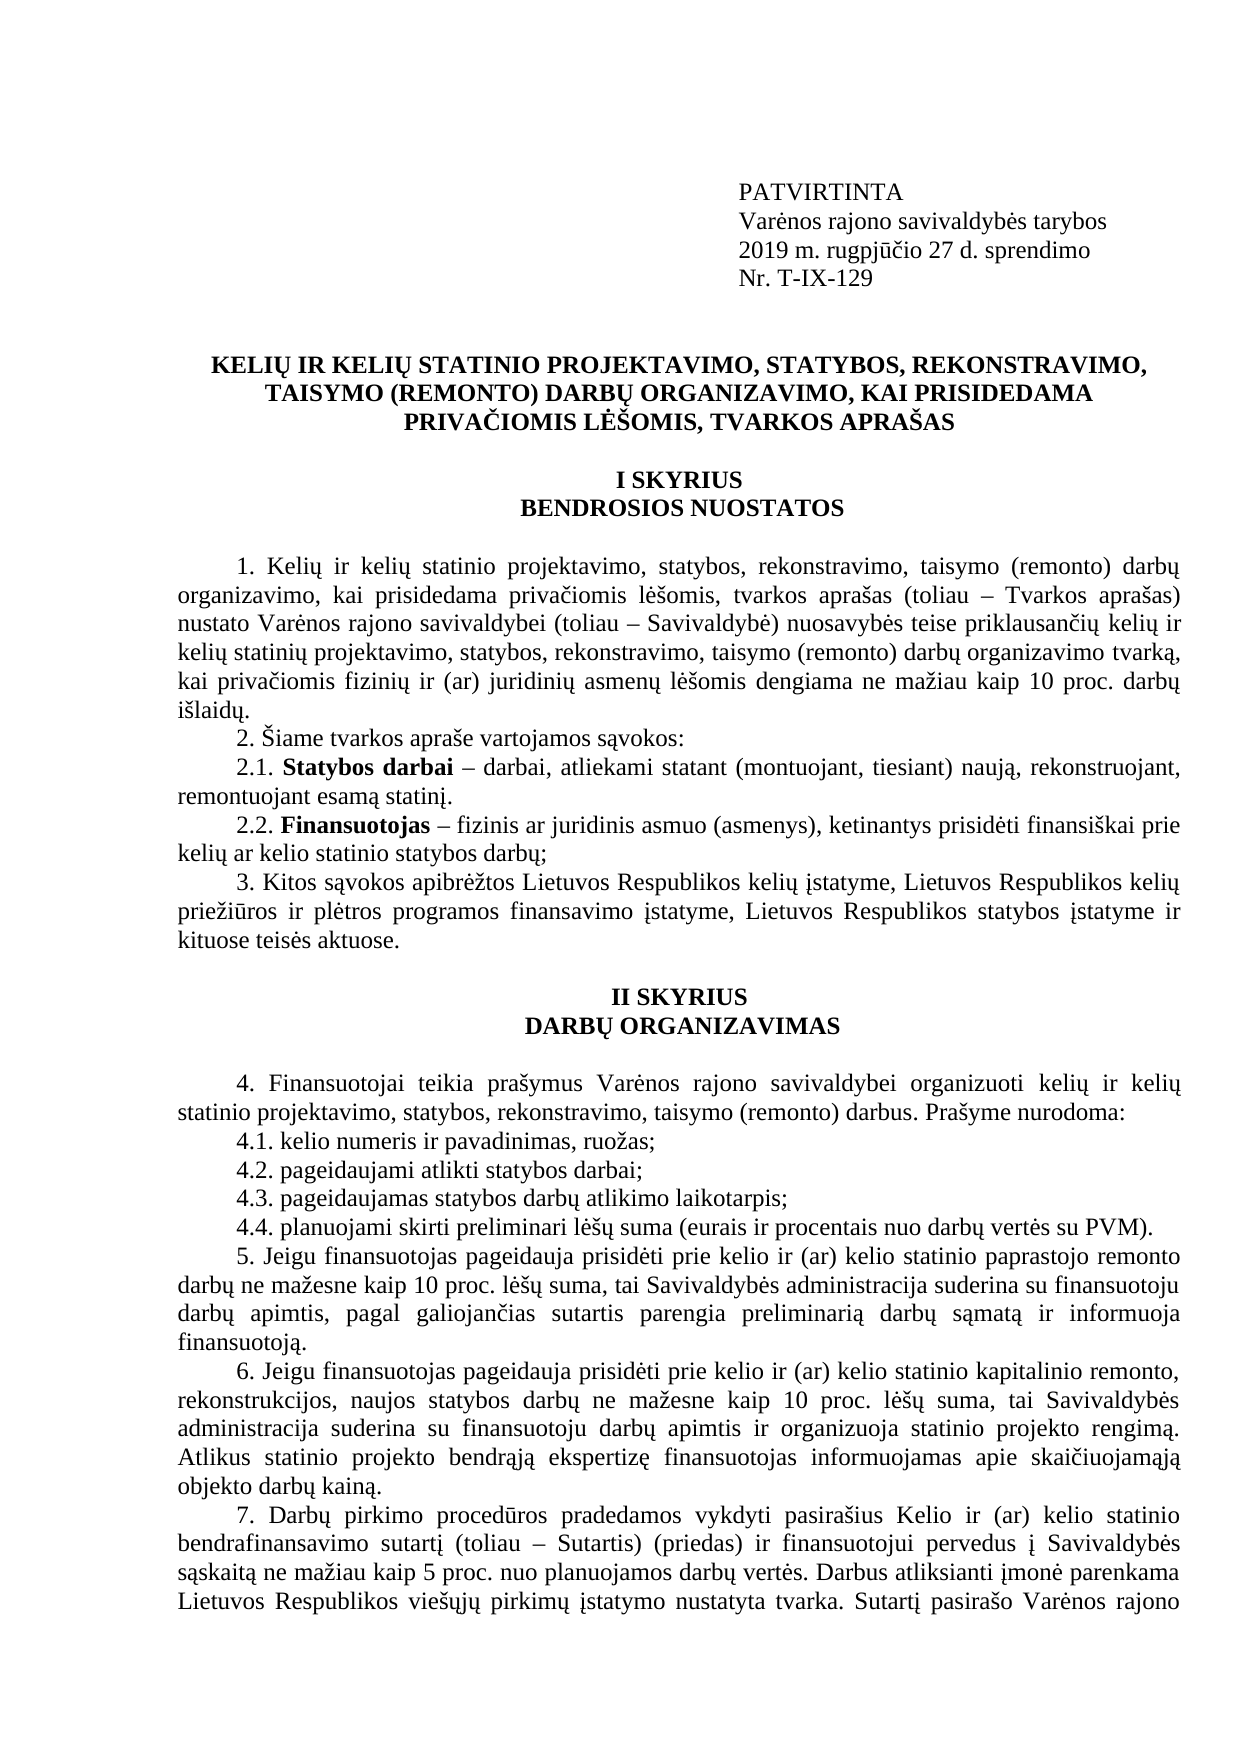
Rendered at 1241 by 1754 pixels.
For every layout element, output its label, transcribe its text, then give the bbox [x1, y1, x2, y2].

text PATVIRTINTA [738, 177, 1181, 206]
text 2. Šiame tvarkos apraše vartojamos sąvokos: [177, 723, 1181, 752]
text Varėnos rajono savivaldybės tarybos [738, 206, 1181, 235]
text 2.1. Statybos darbai – darbai, atliekami statant (montuojant, tiesiant) naują, rekonstruojant, remontuojant esamą statinį. [177, 752, 1181, 810]
text 6. Jeigu finansuotojas pageidauja prisidėti prie kelio ir (ar) kelio statinio kapitalinio remonto, rekonstrukcijos, naujos statybos darbų ne mažesne kaip 10 proc. lėšų suma, tai Savivaldybės administracija suderina su finansuotoju darbų apimtis ir organizuoja statinio projekto rengimą. Atlikus statinio projekto bendrąją ekspertizę finansuotojas informuojamas apie skaičiuojamąją objekto darbų kainą. [177, 1356, 1181, 1500]
text 2.2. Finansuotojas – fizinis ar juridinis asmuo (asmenys), ketinantys prisidėti finansiškai prie kelių ar kelio statinio statybos darbų; [177, 810, 1181, 867]
text 4.2. pageidaujami atlikti statybos darbai; [177, 1155, 1181, 1183]
text II SKYRIUS [177, 982, 1181, 1011]
text 4.1. kelio numeris ir pavadinimas, ruožas; [177, 1126, 1181, 1155]
text 7. Darbų pirkimo procedūros pradedamos vykdyti pasirašius Kelio ir (ar) kelio statinio bendrafinansavimo sutartį (toliau – Sutartis) (priedas) ir finansuotojui pervedus į Savivaldybės sąskaitą ne mažiau kaip 5 proc. nuo planuojamos darbų vertės. Darbus atliksianti įmonė parenkama Lietuvos Respublikos viešųjų pirkimų įstatymo nustatyta tvarka. Sutartį pasirašo Varėnos rajono [177, 1500, 1181, 1615]
text 2019 m. rugpjūčio 27 d. sprendimo [738, 235, 1181, 263]
text KELIŲ IR KELIŲ STATINIO PROJEKTAVIMO, STATYBOS, REKONSTRAVIMO, TAISYMO (REMONTO) DARBŲ ORGANIZAVIMO, KAI PRISIDEDAMA PRIVAČIOMIS LĖŠOMIS, TVARKOS APRAŠAS [177, 350, 1181, 436]
text 4. Finansuotojai teikia prašymus Varėnos rajono savivaldybei organizuoti kelių ir kelių statinio projektavimo, statybos, rekonstravimo, taisymo (remonto) darbus. Prašyme nurodoma: [177, 1068, 1181, 1126]
text 4.4. planuojami skirti preliminari lėšų suma (eurais ir procentais nuo darbų vertės su PVM). [177, 1212, 1181, 1241]
text BENDROSIOS NUOSTATOS [177, 493, 1181, 522]
text 5. Jeigu finansuotojas pageidauja prisidėti prie kelio ir (ar) kelio statinio paprastojo remonto darbų ne mažesne kaip 10 proc. lėšų suma, tai Savivaldybės administracija suderina su finansuotoju darbų apimtis, pagal galiojančias sutartis parengia preliminarią darbų sąmatą ir informuoja finansuotoją. [177, 1241, 1181, 1356]
text DARBŲ ORGANIZAVIMAS [177, 1011, 1181, 1040]
text 4.3. pageidaujamas statybos darbų atlikimo laikotarpis; [177, 1183, 1181, 1212]
text 3. Kitos sąvokos apibrėžtos Lietuvos Respublikos kelių įstatyme, Lietuvos Respublikos kelių priežiūros ir plėtros programos finansavimo įstatyme, Lietuvos Respublikos statybos įstatyme ir kituose teisės aktuose. [177, 867, 1181, 953]
text I SKYRIUS [177, 465, 1181, 493]
text Nr. T-IX-129 [738, 263, 1181, 292]
text 1. Kelių ir kelių statinio projektavimo, statybos, rekonstravimo, taisymo (remonto) darbų organizavimo, kai prisidedama privačiomis lėšomis, tvarkos aprašas (toliau – Tvarkos aprašas) nustato Varėnos rajono savivaldybei (toliau – Savivaldybė) nuosavybės teise priklausančių kelių ir kelių statinių projektavimo, statybos, rekonstravimo, taisymo (remonto) darbų organizavimo tvarką, kai privačiomis fizinių ir (ar) juridinių asmenų lėšomis dengiama ne mažiau kaip 10 proc. darbų išlaidų. [177, 551, 1181, 723]
